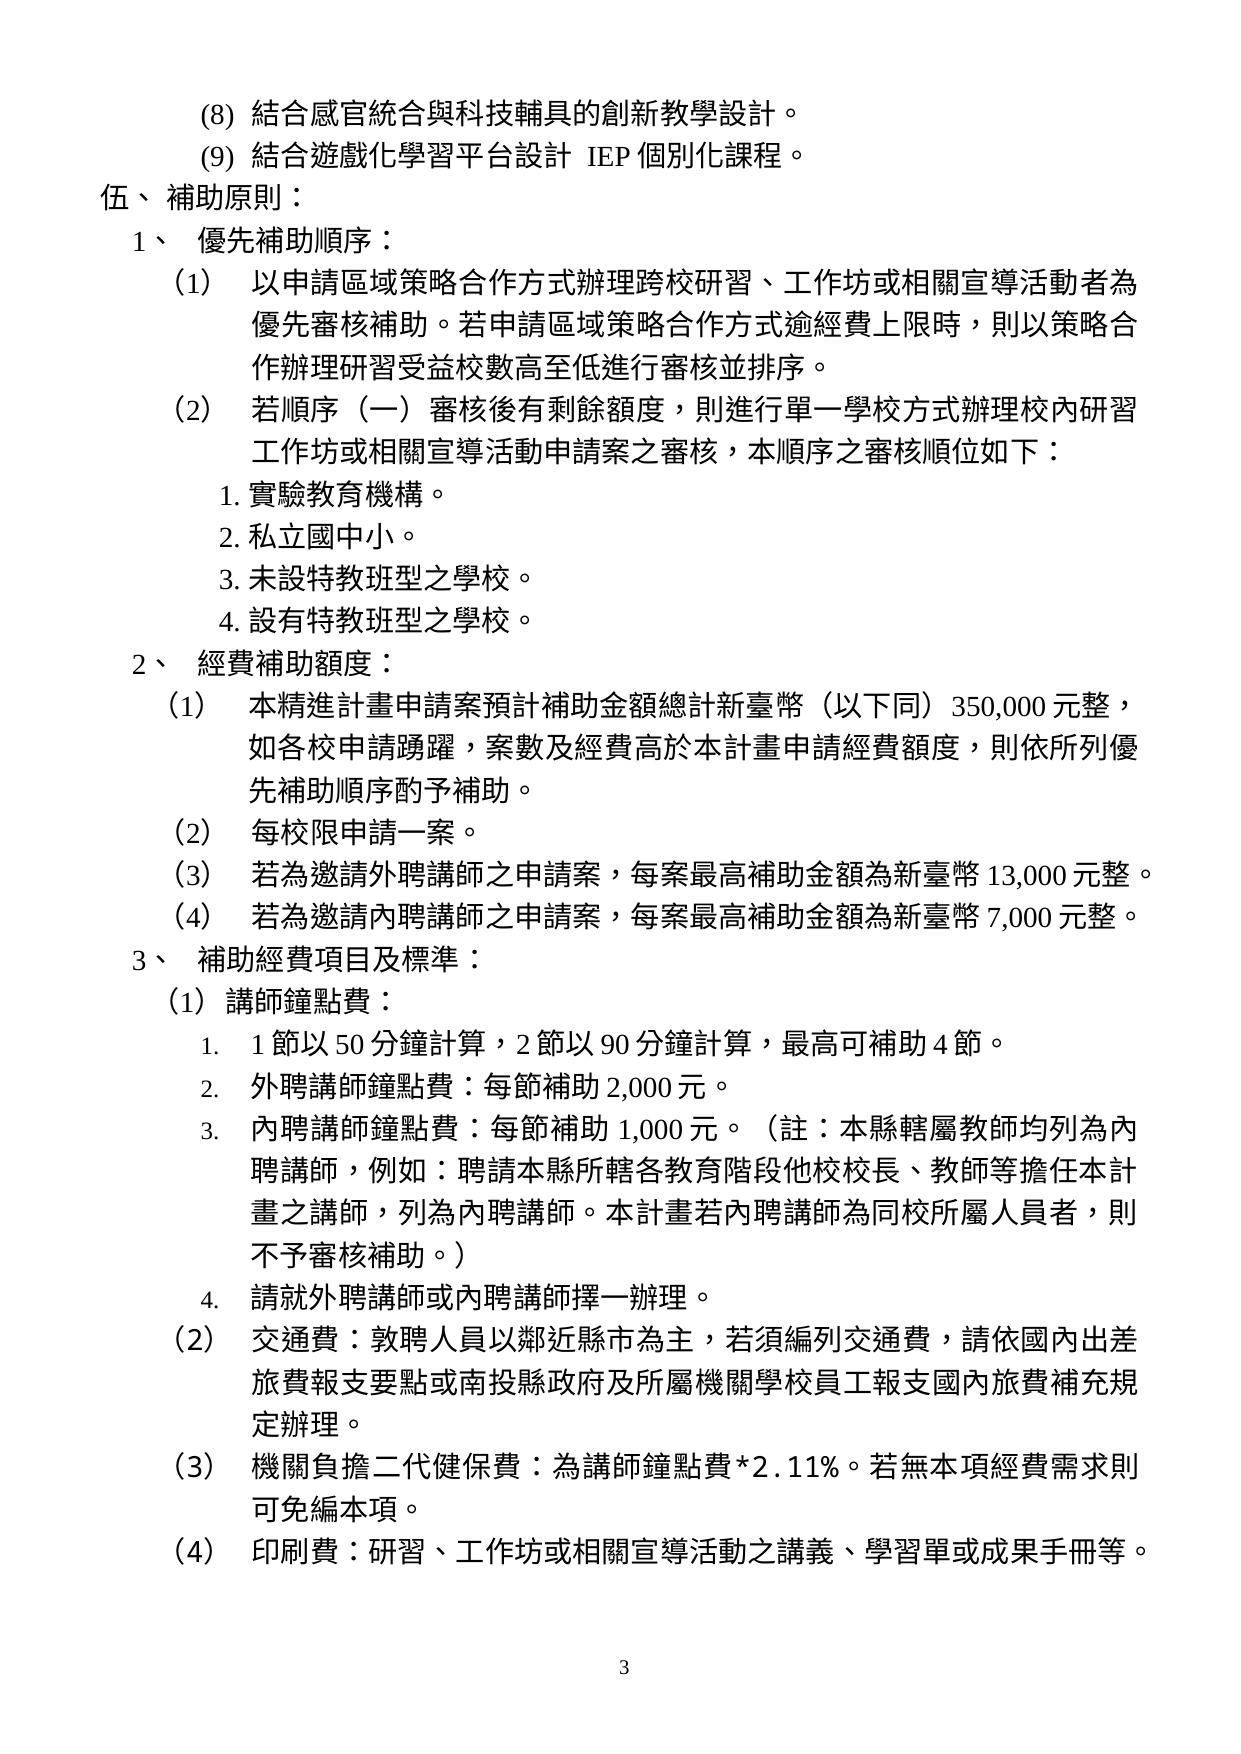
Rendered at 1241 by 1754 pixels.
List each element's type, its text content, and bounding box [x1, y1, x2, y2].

list 補助原則： [100, 175, 1140, 217]
list 私立國中小。 [218, 513, 1140, 556]
list 若為邀請內聘講師之申請案，每案最高補助金額為新臺幣7,000元整。 [157, 894, 1140, 936]
list 機關負擔二代健保費：為講師鐘點費*2.11%。若無本項經費需求則可免編本項。 [157, 1444, 1140, 1529]
list 實驗教育機構。 [218, 471, 1140, 513]
list 每校限申請一案。 [157, 809, 1140, 852]
list 講師鐘點費： [150, 979, 1140, 1021]
list 請就外聘講師或內聘講師擇一辦理。 [200, 1275, 1140, 1317]
list 以申請區域策略合作方式辦理跨校研習、工作坊或相關宣導活動者為優先審核補助。若申請區域策略合作方式逾經費上限時，則以策略合作辦理研習受益校數高至低進行審核並排序。 [157, 260, 1140, 387]
list 設有特教班型之學校。 [218, 598, 1140, 640]
list 若順序（一）審核後有剩餘額度，則進行單一學校方式辦理校內研習、工作坊或相關宣導活動申請案之審核，本順序之審核順位如下： [157, 387, 1140, 471]
list 優先補助順序： [132, 217, 1140, 260]
list 結合感官統合與科技輔具的創新教學設計。 [200, 91, 1140, 133]
list 外聘講師鐘點費：每節補助2,000元。 [200, 1063, 1140, 1106]
list 結合遊戲化學習平台設計 IEP 個別化課程。 [200, 133, 1140, 175]
list 印刷費：研習、工作坊或相關宣導活動之講義、學習單或成果手冊等。 [157, 1529, 1140, 1571]
list 未設特教班型之學校。 [218, 556, 1140, 598]
list 1節以50分鐘計算，2節以90分鐘計算，最高可補助4節。 [200, 1021, 1140, 1063]
list 補助經費項目及標準： [132, 936, 1140, 979]
list 若為邀請外聘講師之申請案，每案最高補助金額為新臺幣13,000元整。 [157, 852, 1140, 894]
list 內聘講師鐘點費：每節補助1,000元。（註：本縣轄屬教師均列為內聘講師，例如：聘請本縣所轄各教育階段他校校長、教師等擔任本計畫之講師，列為內聘講師。本計畫若內聘講師為同校所屬人員者，則不予審核補助。） [200, 1106, 1140, 1275]
list 交通費：敦聘人員以鄰近縣市為主，若須編列交通費，請依國內出差旅費報支要點或南投縣政府及所屬機關學校員工報支國內旅費補充規定辦理。 [157, 1317, 1140, 1444]
list 本精進計畫申請案預計補助金額總計新臺幣（以下同）350,000元整，如各校申請踴躍，案數及經費高於本計畫申請經費額度，則依所列優先補助順序酌予補助。 [150, 683, 1140, 809]
list 經費補助額度： [132, 640, 1140, 683]
